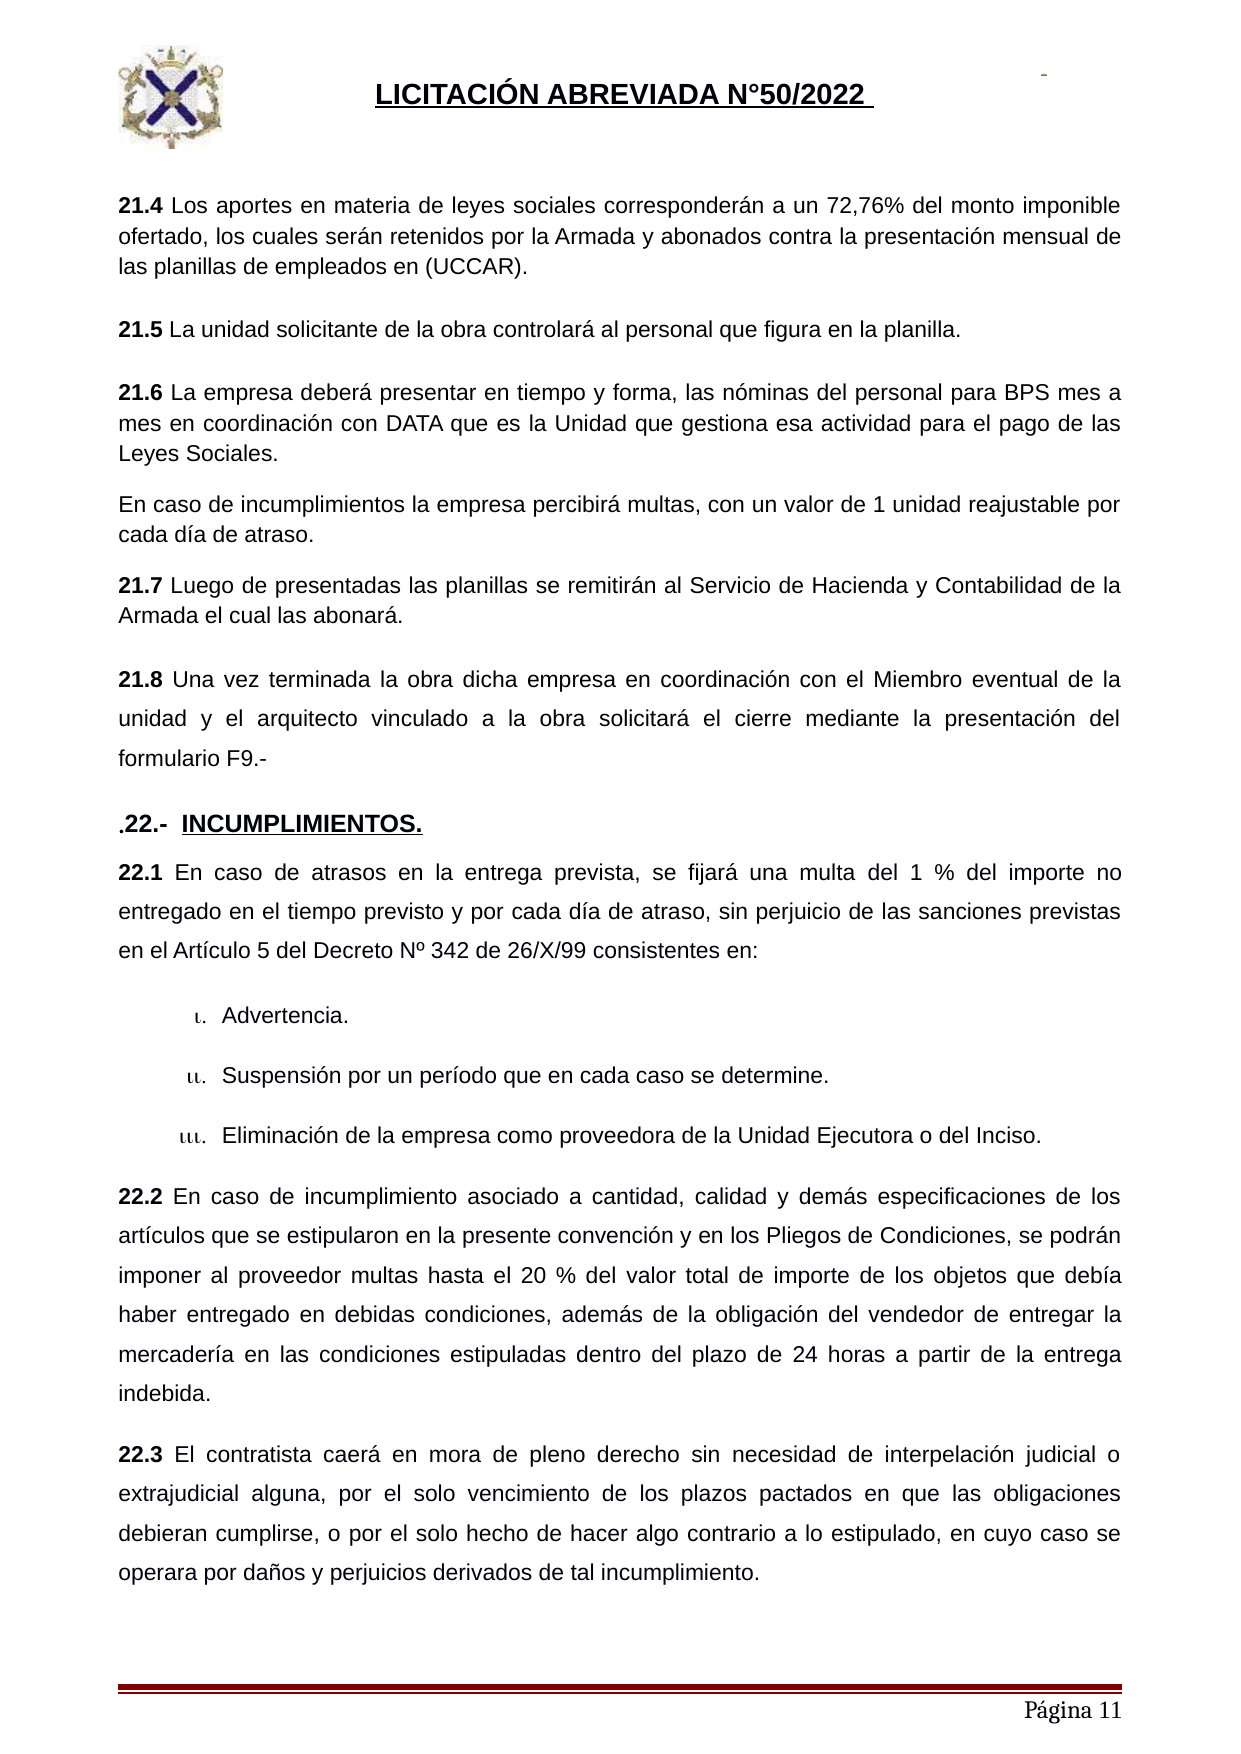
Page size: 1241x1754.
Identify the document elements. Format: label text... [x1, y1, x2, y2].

text 22.3 El contratista caerá en mora de pleno derecho sin necesidad de interpelación judicial o extrajudicial alguna, por el solo vencimiento de los plazos pactados en que las obligaciones debieran cumplirse, o por el solo hecho de hacer algo contrario a lo estipulado, en cuyo caso se operara por daños y perjuicios derivados de tal incumplimiento. [118, 1441, 1122, 1585]
text En caso de incumplimientos la empresa percibirá multas, con un valor de 1 unidad reajustable por cada día de atraso. [118, 491, 1122, 547]
list Suspensión por un período que en cada caso se determine. [207, 1062, 1122, 1088]
text 21.4 Los aportes en materia de leyes sociales corresponderán a un 72,76% del monto imponible ofertado, los cuales serán retenidos por la Armada y abonados contra la presentación mensual de las planillas de empleados en (UCCAR). [118, 192, 1122, 279]
picture [118, 45, 223, 149]
text 21.5 La unidad solicitante de la obra controlará al personal que figura en la planilla. [118, 316, 1122, 342]
text 21.7 Luego de presentadas las planillas se remitirán al Servicio de Hacienda y Contabilidad de la Armada el cual las abonará. [118, 572, 1122, 629]
text 21.6 La empresa deberá presentar en tiempo y forma, las nóminas del personal para BPS mes a mes en coordinación con DATA que es la Unidad que gestiona esa actividad para el pago de las Leyes Sociales. [118, 379, 1122, 466]
text 21.8 Una vez terminada la obra dicha empresa en coordinación con el Miembro eventual de la unidad y el arquitecto vinculado a la obra solicitará el cierre mediante la presentación del formulario F9.- [118, 666, 1122, 771]
text 22.2 En caso de incumplimiento asociado a cantidad, calidad y demás especificaciones de los artículos que se estipularon en la presente convención y en los Pliegos de Condiciones, se podrán imponer al proveedor multas hasta el 20 % del valor total de importe de los objetos que debía haber entregado en debidas condiciones, además de la obligación del vendedor de entregar la mercadería en las condiciones estipuladas dentro del plazo de 24 horas a partir de la entrega indebida. [118, 1183, 1122, 1407]
subtitle 22.- INCUMPLIMIENTOS. [118, 809, 1122, 838]
list Advertencia. [207, 1002, 1122, 1028]
list Eliminación de la empresa como proveedora de la Unidad Ejecutora o del Inciso. [207, 1122, 1122, 1149]
text 22.1 En caso de atrasos en la entrega prevista, se fijará una multa del 1 % del importe no entregado en el tiempo previsto y por cada día de atraso, sin perjuicio de las sanciones previstas en el Artículo 5 del Decreto Nº 342 de 26/X/99 consistentes en: [118, 858, 1122, 964]
